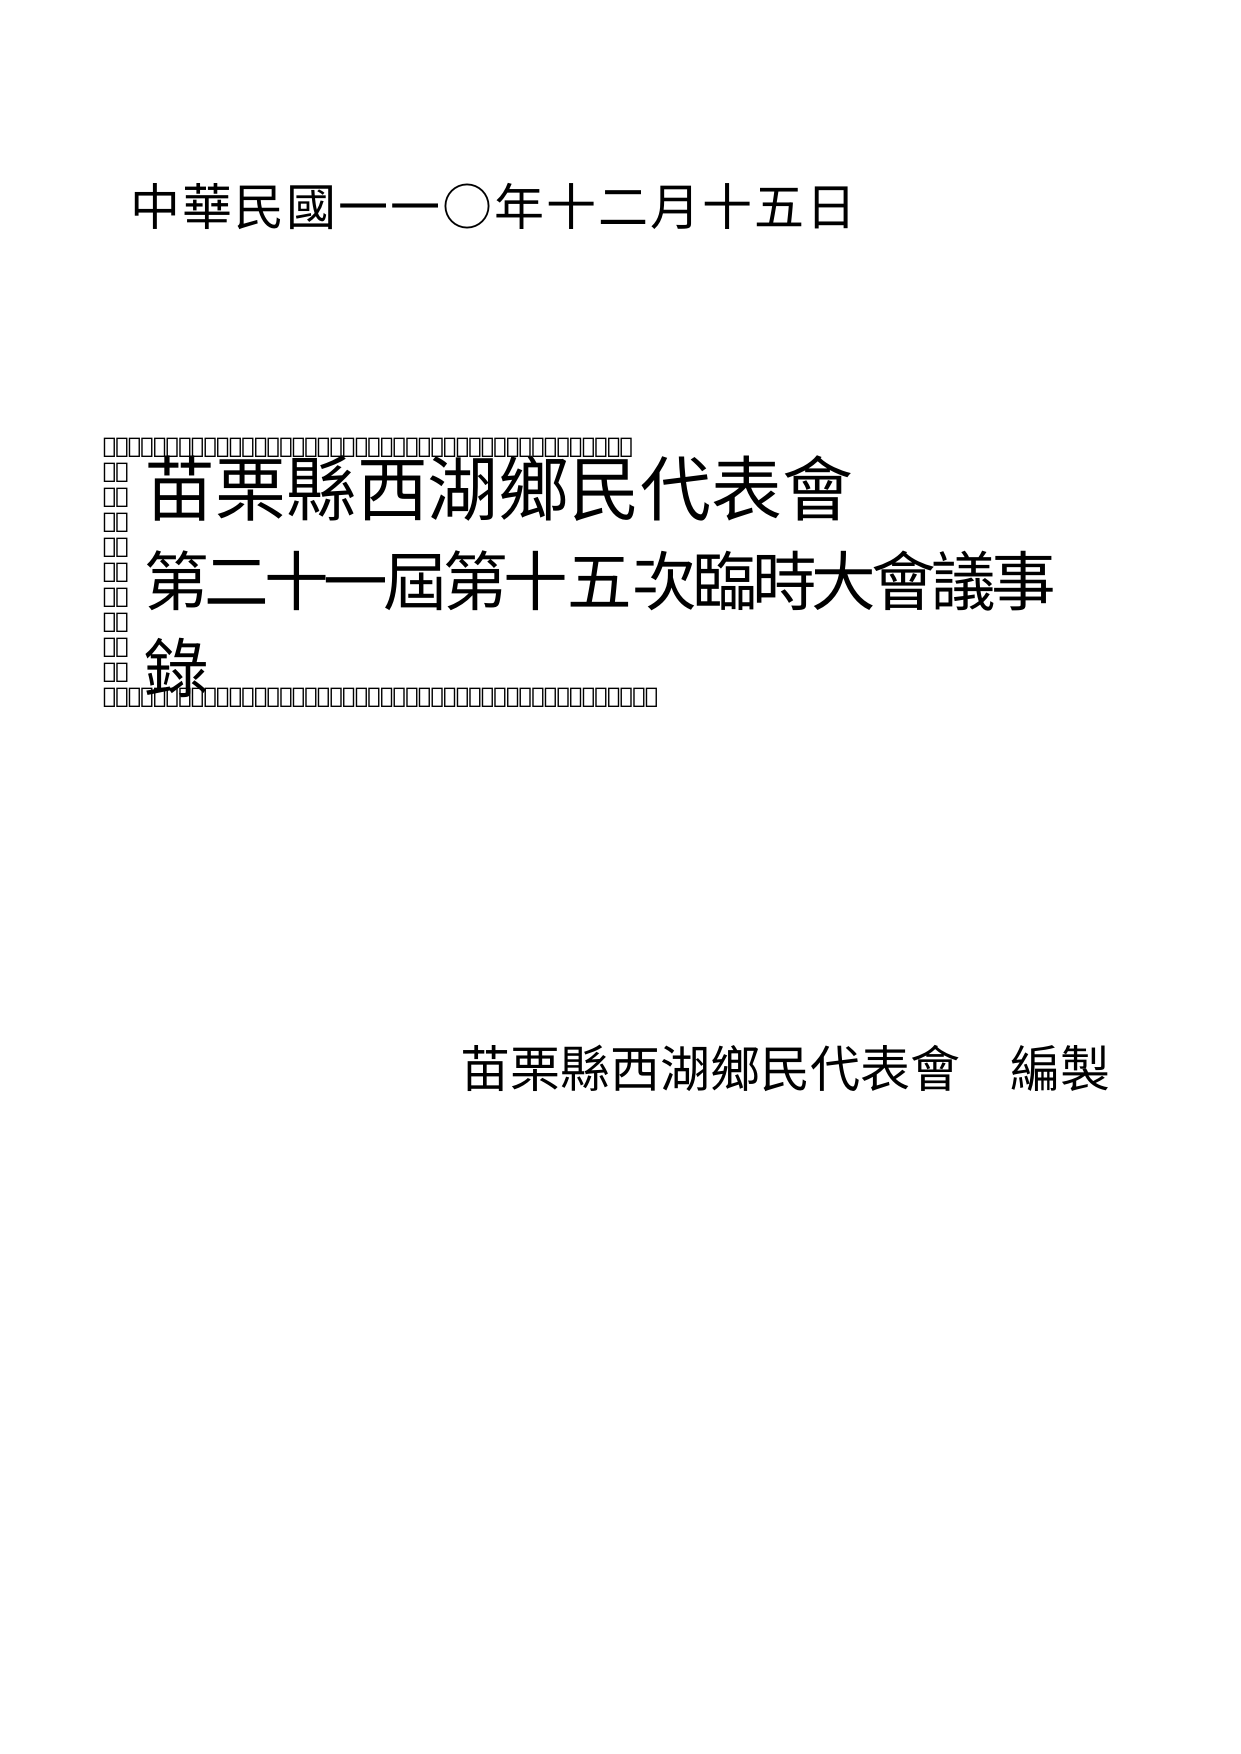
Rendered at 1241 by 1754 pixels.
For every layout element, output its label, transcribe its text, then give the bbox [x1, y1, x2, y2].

text 苗栗縣西湖鄉民代表會 編製 [130, 1022, 1110, 1097]
text 中華民國一一○年十二月十五日 [130, 160, 1110, 235]
